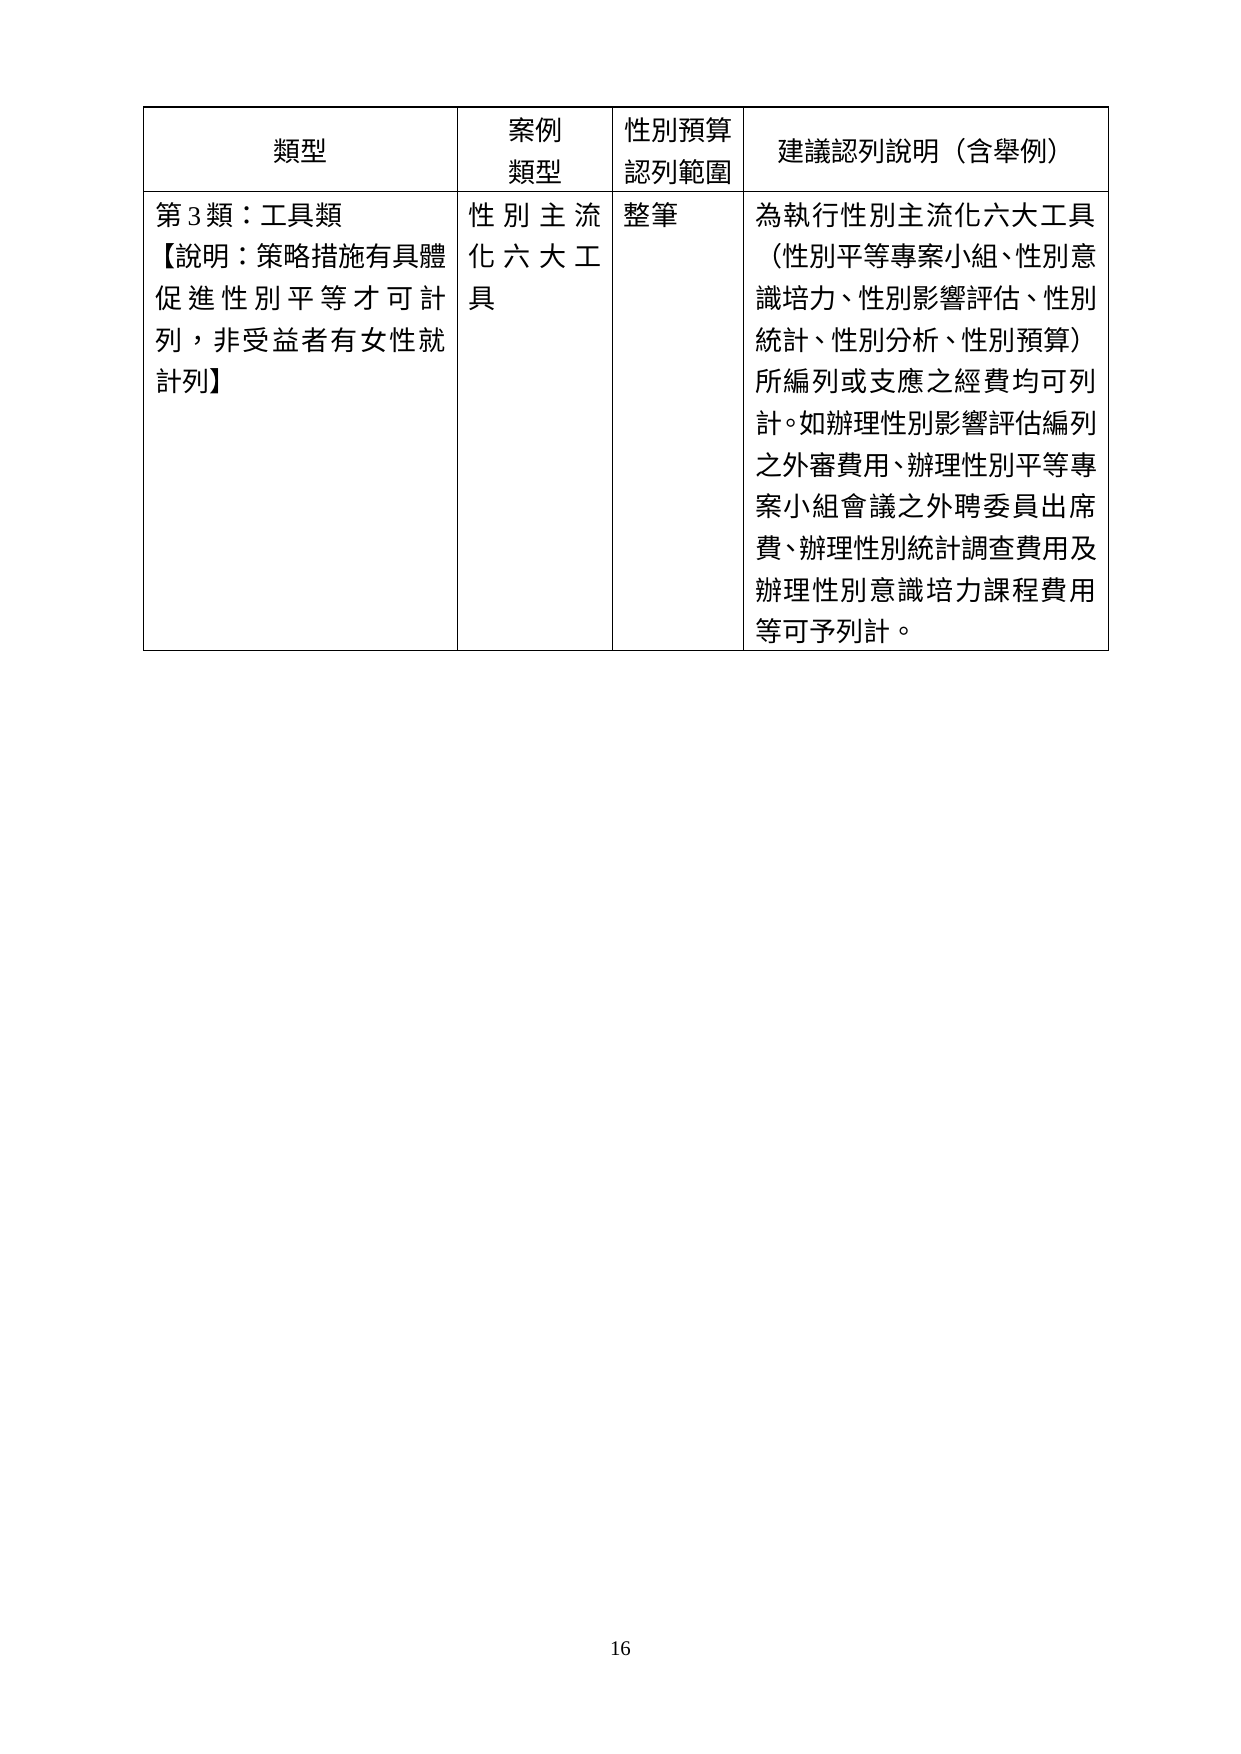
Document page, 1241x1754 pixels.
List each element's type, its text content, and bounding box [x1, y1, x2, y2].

table_cell 性別主流化六大工具 [458, 192, 612, 650]
table_cell 為執行性別主流化六大工具（性別平等專案小組、性別意識培力、性別影響評估、性別統計、性別分析、性別預算）所編列或支應之經費均可列計。如辦理性別影響評估編列之外審費用、辦理性別平等專案小組會議之外聘委員出席費、辦理性別統計調查費用及辦理性別意識培力課程費用等可予列計。 [744, 192, 1108, 650]
table_header 性別預算 認列範圍 [613, 108, 743, 191]
table_cell 第3類：工具類 【說明：策略措施有具體促進性別平等才可計列，非受益者有女性就計列】 [144, 192, 457, 650]
table_cell 整筆 [613, 192, 743, 650]
table_header 案例 類型 [458, 108, 612, 191]
table_header 類型 [144, 108, 457, 191]
table_header 建議認列說明（含舉例） [744, 108, 1108, 191]
